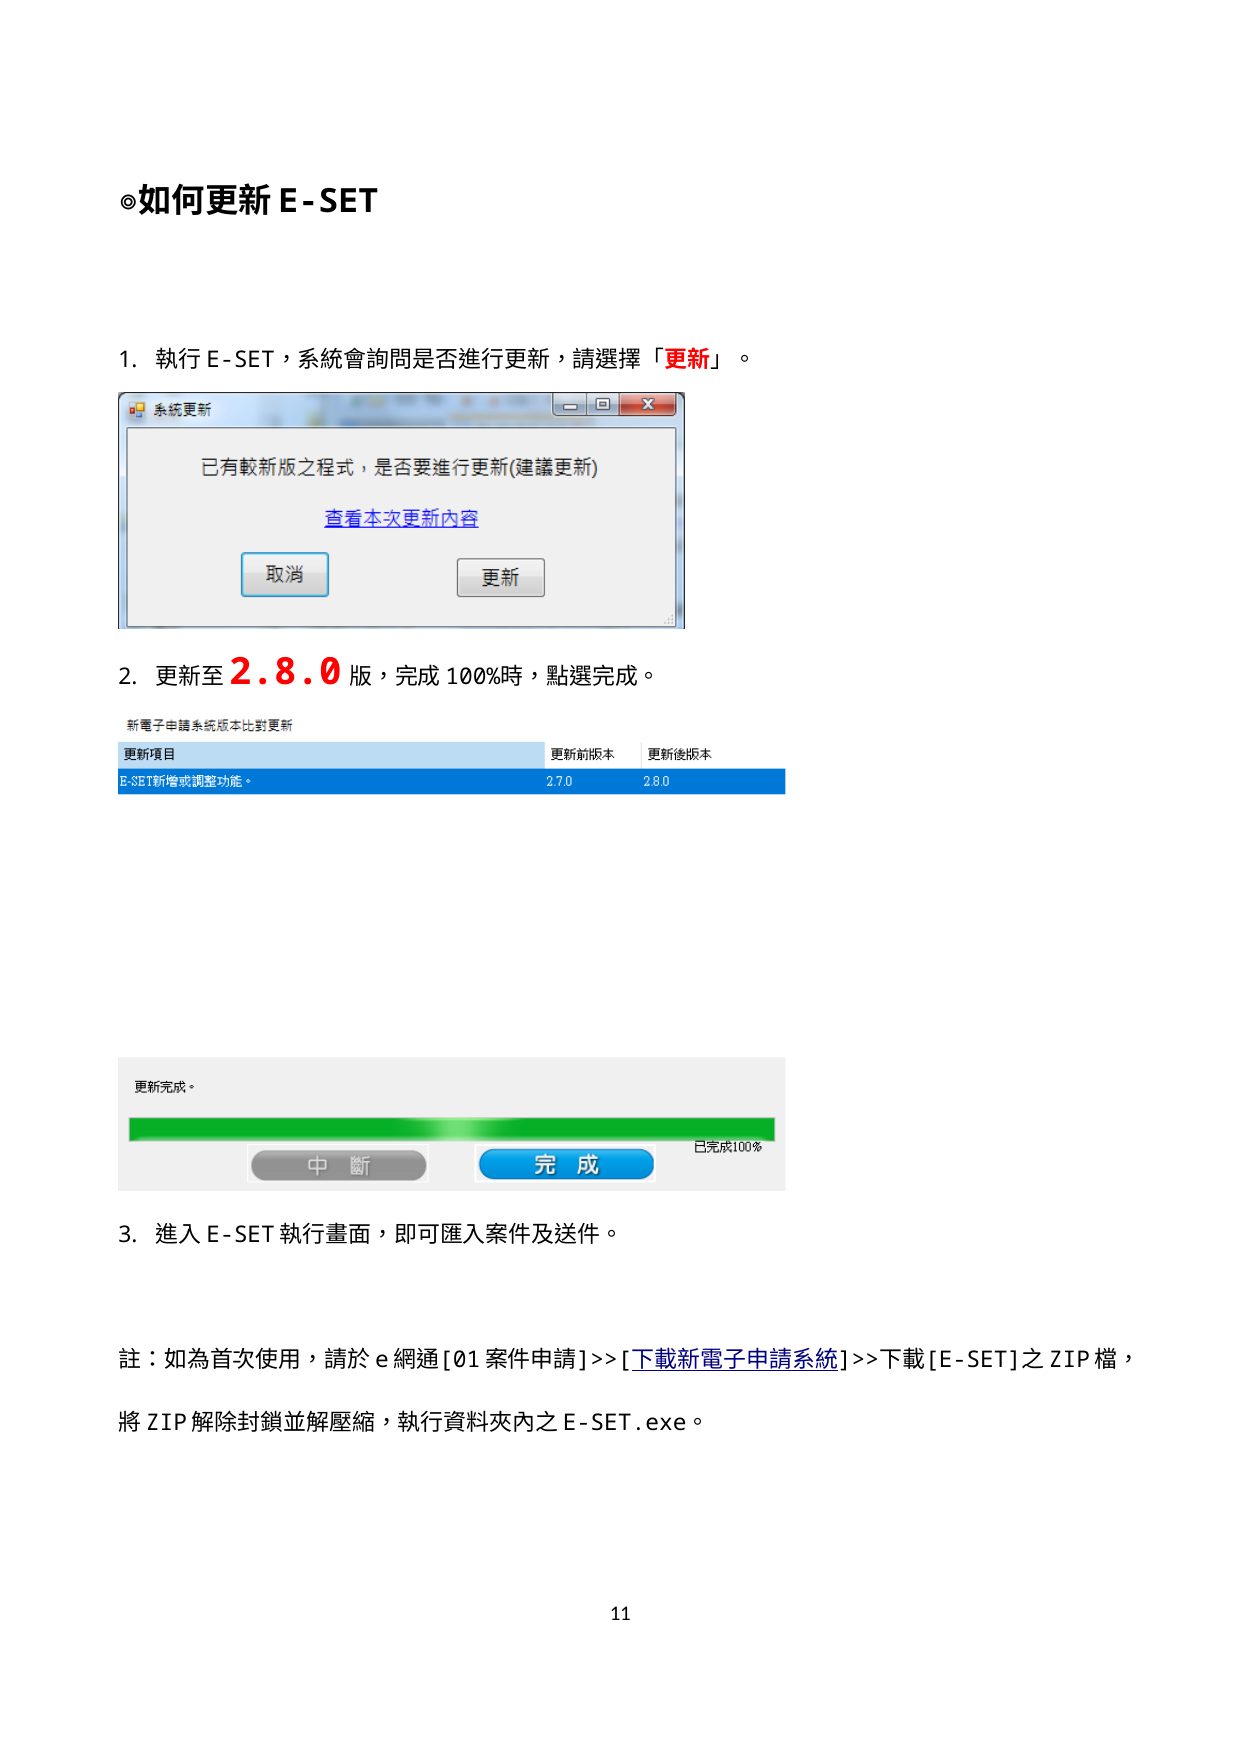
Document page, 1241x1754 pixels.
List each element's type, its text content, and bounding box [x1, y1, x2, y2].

list 更新至2.8.0版，完成100%時，點選完成。 [118, 628, 1122, 691]
subtitle ◎如何更新E-SET [118, 157, 1122, 219]
list 執行E-SET，系統會詢問是否進行更新，請選擇「更新」。 [118, 316, 1122, 378]
text 註：如為首次使用，請於e網通[01案件申請]>>[下載新電子申請系統]>>下載[E-SET]之ZIP檔，將ZIP解除封鎖並解壓縮，執行資料夾內之E-SET.exe。 [118, 1316, 1122, 1441]
list 進入E-SET執行畫面，即可匯入案件及送件。 [118, 1191, 1122, 1253]
